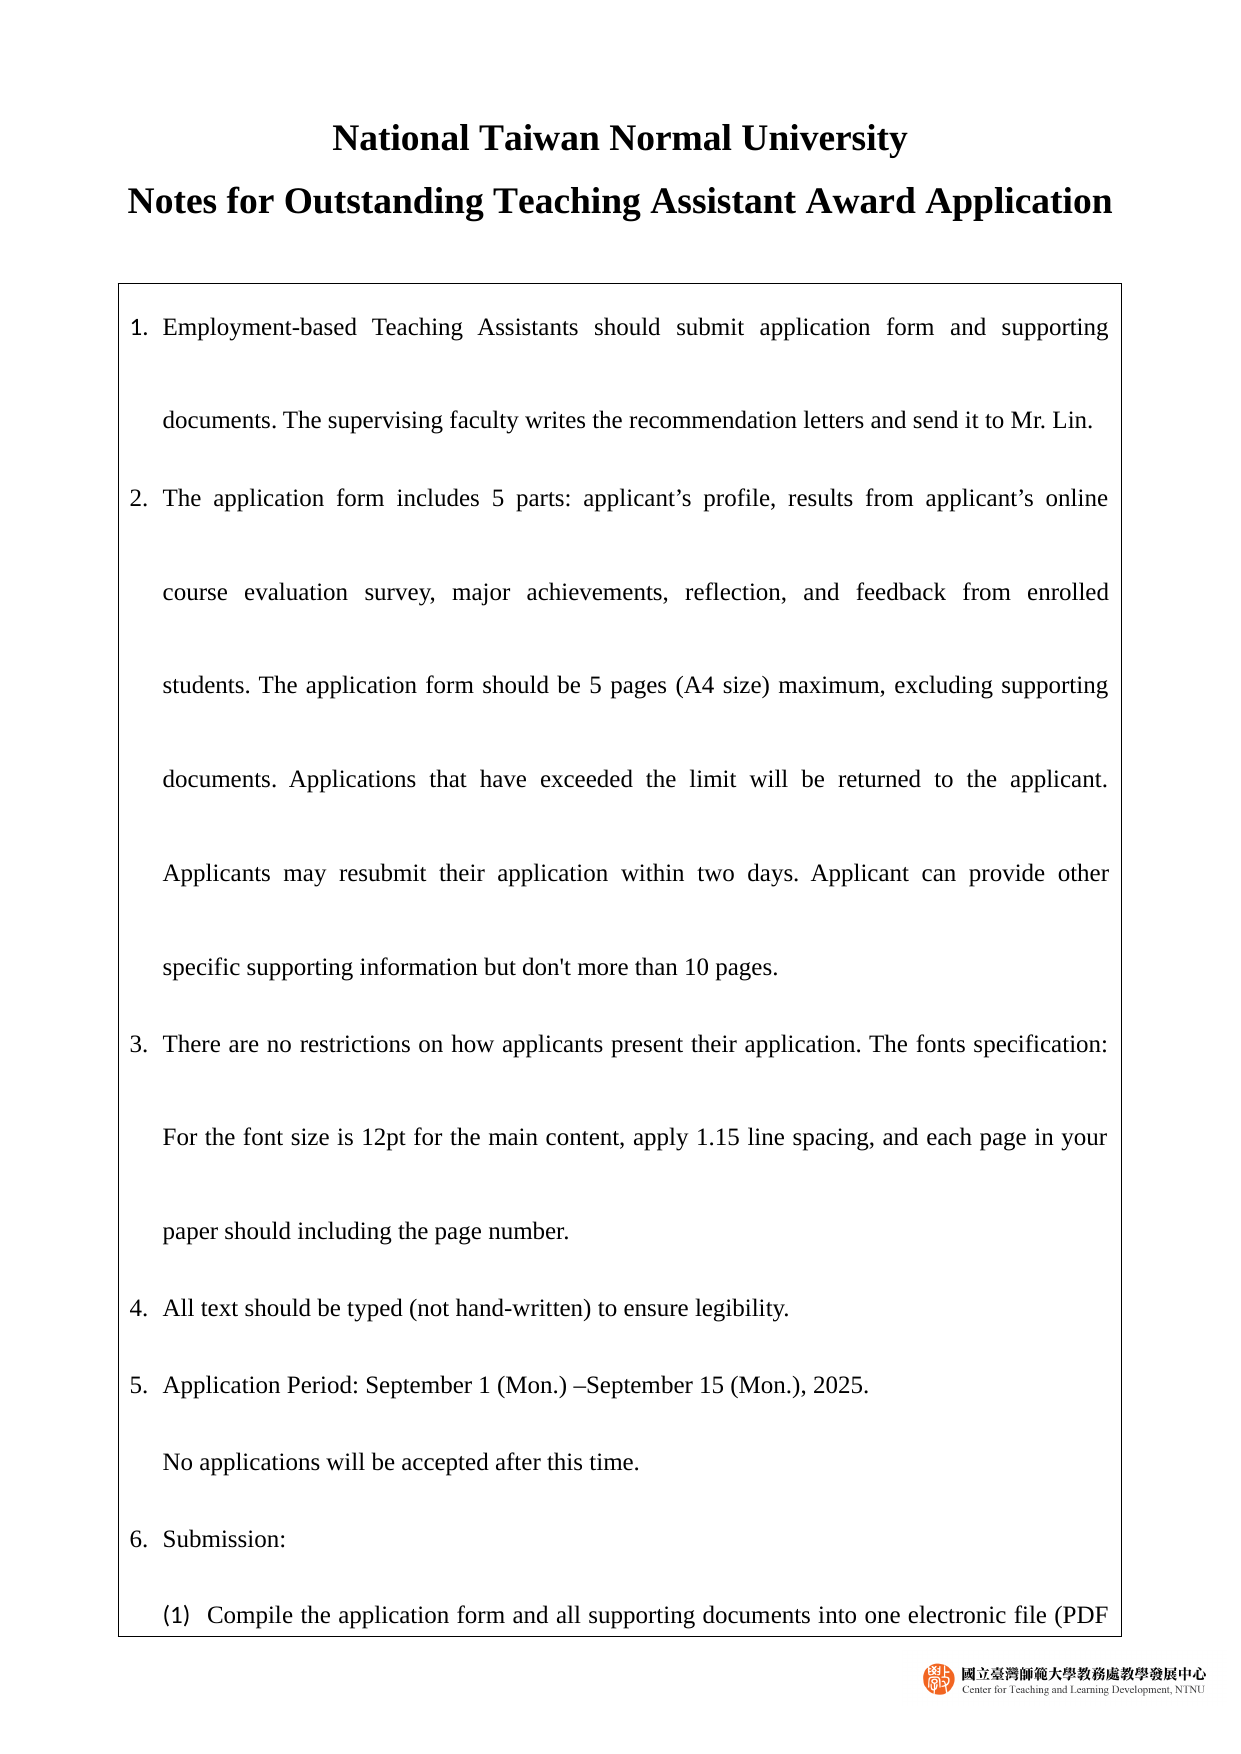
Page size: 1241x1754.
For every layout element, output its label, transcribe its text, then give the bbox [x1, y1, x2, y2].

text Notes for Outstanding Teaching Assistant Award Application [118, 158, 1122, 221]
table_header Employment-based Teaching Assistants should submit application form and supporting documents. The supervising faculty writes the recommendation letters and send it to Mr. Lin. The application form includes 5 parts: applicant’s profile, results from applicant’s online course evaluation survey, major achievements, reflection, and feedback from enrolled students. The application form should be 5 pages (A4 size) maximum, excluding supporting documents. Applications that have exceeded the limit will be returned to the applicant. Applicants may resubmit their application within two days. Applicant can provide other specific supporting information but don't more than 10 pages. There are no restrictions on how applicants present their application. The fonts specification: For the font size is 12pt for the main content, apply 1.15 line spacing, and each page in your paper should including the page number. All text should be typed (not hand-written) to ensure legibility. Application Period: September 1 (Mon.) –September 15 (Mon.), 2025. No applications will be accepted after this time. Submission: Compile the application form and all supporting documents into one electronic file (PDF [119, 284, 1121, 1636]
text National Taiwan Normal University [118, 96, 1122, 158]
